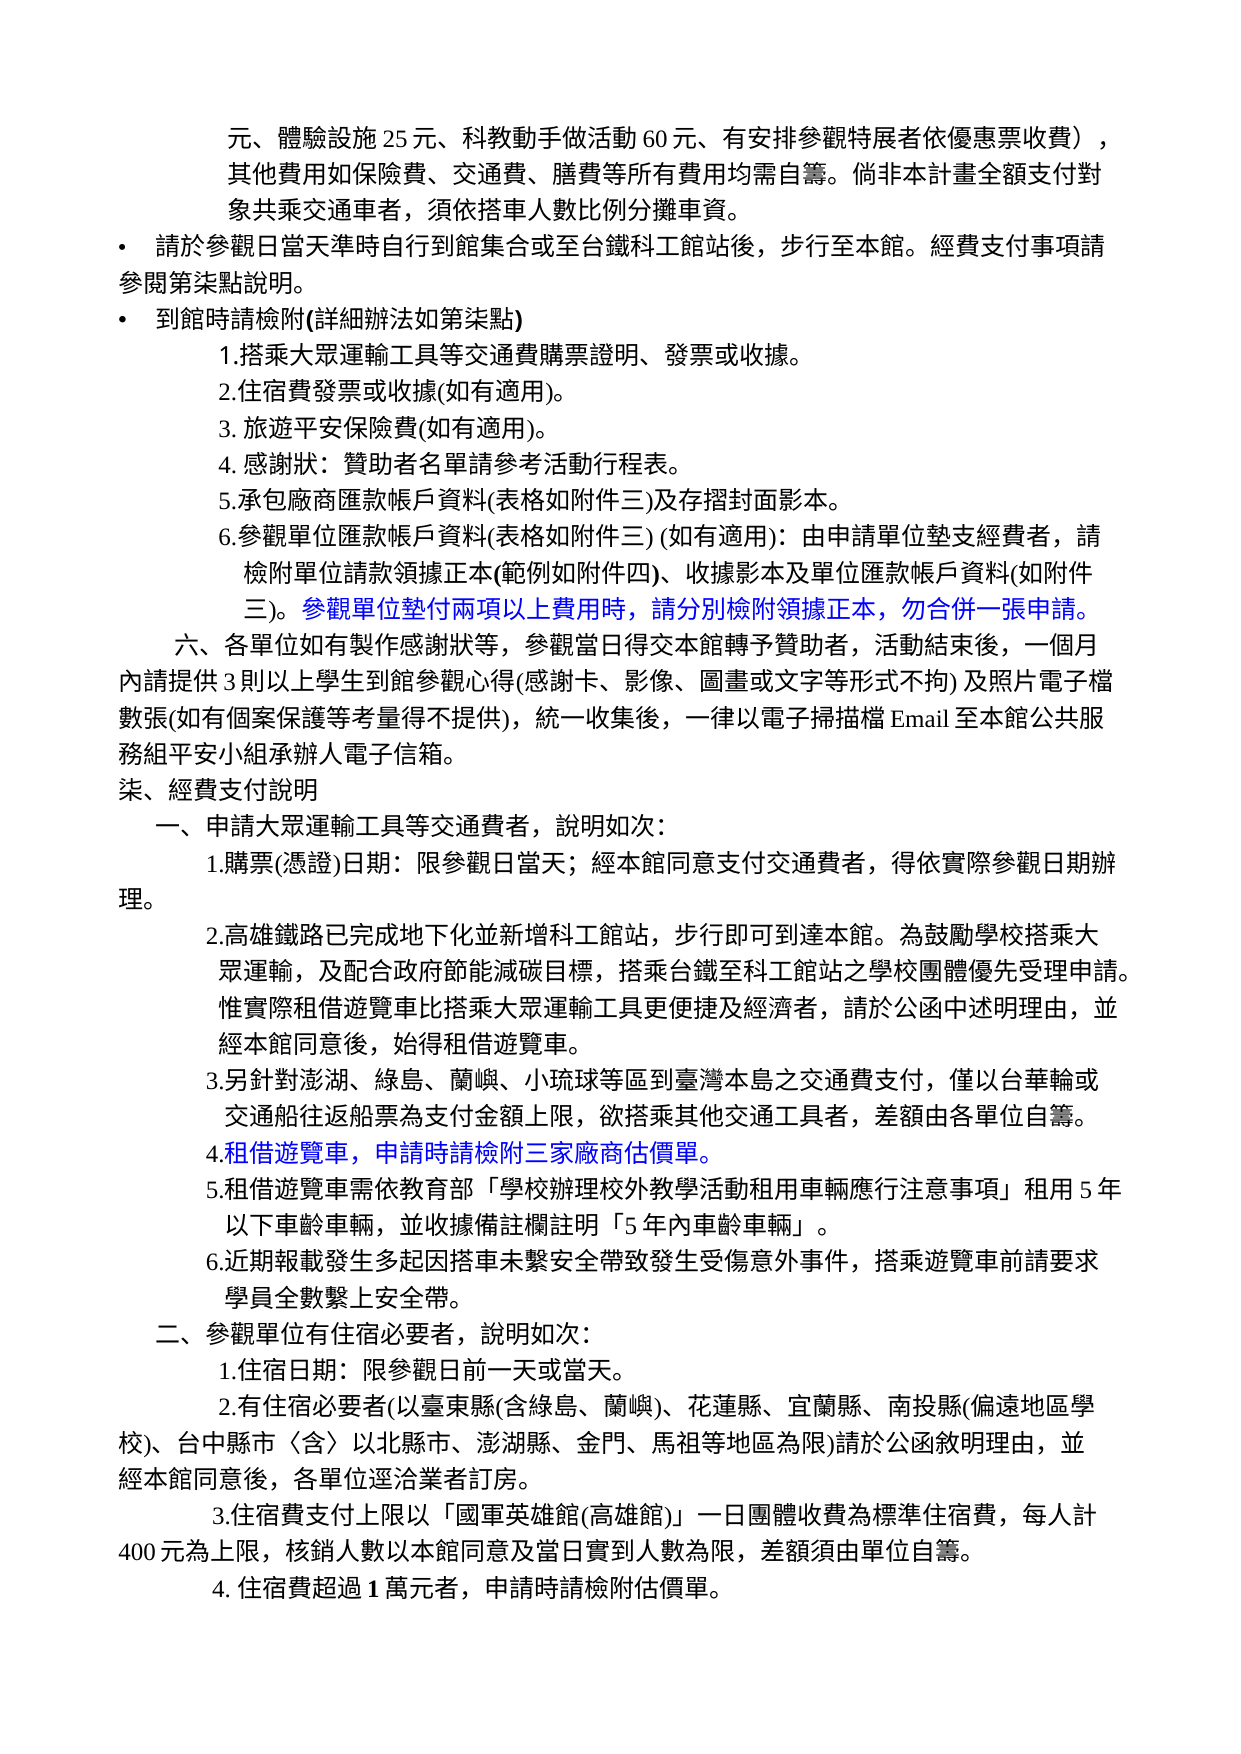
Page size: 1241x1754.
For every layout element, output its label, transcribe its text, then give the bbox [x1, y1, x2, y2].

text 6.參觀單位匯款帳戶資料(表格如附件三) (如有適用)：由申請單位墊支經費者，請檢附單位請款領據正本(範例如附件四)、收據影本及單位匯款帳戶資料(如附件三)。參觀單位墊付兩項以上費用時，請分別檢附領據正本，勿合併一張申請。 [218, 517, 1122, 626]
text 2.高雄鐵路已完成地下化並新增科工館站，步行即可到達本館。為鼓勵學校搭乘大眾運輸，及配合政府節能減碳目標，搭乘台鐵至科工館站之學校團體優先受理申請。惟實際租借遊覽車比搭乘大眾運輸工具更便捷及經濟者，請於公函中述明理由，並經本館同意後，始得租借遊覽車。 [206, 916, 1122, 1061]
text 3. 旅遊平安保險費(如有適用)。 [218, 408, 1122, 444]
text 二、參觀單位有住宿必要者，說明如次： [118, 1314, 1122, 1351]
text 1.住宿日期：限參觀日前一天或當天。 [118, 1351, 1122, 1387]
text 柒、經費支付說明 [118, 771, 1122, 807]
text 5.租借遊覽車需依教育部「學校辦理校外教學活動租用車輛應行注意事項」租用5年以下車齡車輛，並收據備註欄註明「5年內車齡車輛」。 [156, 1169, 1122, 1242]
text 4. 感謝狀：贊助者名單請參考活動行程表。 [218, 444, 1122, 481]
text 元、體驗設施25元、科教動手做活動60元、有安排參觀特展者依優惠票收費），其他費用如保險費、交通費、膳費等所有費用均需自籌。倘非本計畫全額支付對象共乘交通車者，須依搭車人數比例分攤車資。 [227, 118, 1122, 227]
list 請於參觀日當天準時自行到館集合或至台鐵科工館站後，步行至本館。經費支付事項請參閱第柒點說明。 [81, 227, 1122, 299]
text 4.租借遊覽車，申請時請檢附三家廠商估價單。 [156, 1133, 1122, 1169]
text 6.近期報載發生多起因搭車未繫安全帶致發生受傷意外事件，搭乘遊覽車前請要求學員全數繫上安全帶。 [156, 1242, 1122, 1314]
text 2.住宿費發票或收據(如有適用)。 [218, 372, 1122, 408]
text 一、申請大眾運輸工具等交通費者，說明如次： [156, 807, 1122, 843]
text 1.購票(憑證)日期：限參觀日當天；經本館同意支付交通費者，得依實際參觀日期辦理。 [118, 843, 1122, 916]
text 六、各單位如有製作感謝狀等，參觀當日得交本館轉予贊助者，活動結束後，一個月內請提供3則以上學生到館參觀心得(感謝卡、影像、圖畫或文字等形式不拘) 及照片電子檔 數張(如有個案保護等考量得不提供)，統一收集後，一律以電子掃描檔Email至本館公共服務組平安小組承辦人電子信箱。 [118, 626, 1122, 771]
text 4. 住宿費超過1萬元者，申請時請檢附估價單。 [118, 1568, 1122, 1604]
text 3.另針對澎湖、綠島、蘭嶼、小琉球等區到臺灣本島之交通費支付，僅以台華輪或交通船往返船票為支付金額上限，欲搭乘其他交通工具者，差額由各單位自籌。 [156, 1061, 1122, 1133]
list 到館時請檢附(詳細辦法如第柒點) [81, 299, 1122, 336]
text 3.住宿費支付上限以「國軍英雄館(高雄館)」一日團體收費為標準住宿費，每人計400元為上限，核銷人數以本館同意及當日實到人數為限，差額須由單位自籌。 [118, 1496, 1122, 1568]
text 2.有住宿必要者(以臺東縣(含綠島、蘭嶼)、花蓮縣、宜蘭縣、南投縣(偏遠地區學校)、台中縣市〈含〉以北縣市、澎湖縣、金門、馬祖等地區為限)請於公函敘明理由，並 經本館同意後，各單位逕洽業者訂房。 [118, 1387, 1122, 1496]
text 1.搭乘大眾運輸工具等交通費購票證明、發票或收據。 [218, 336, 1122, 372]
text 5.承包廠商匯款帳戶資料(表格如附件三)及存摺封面影本。 [218, 481, 1122, 517]
